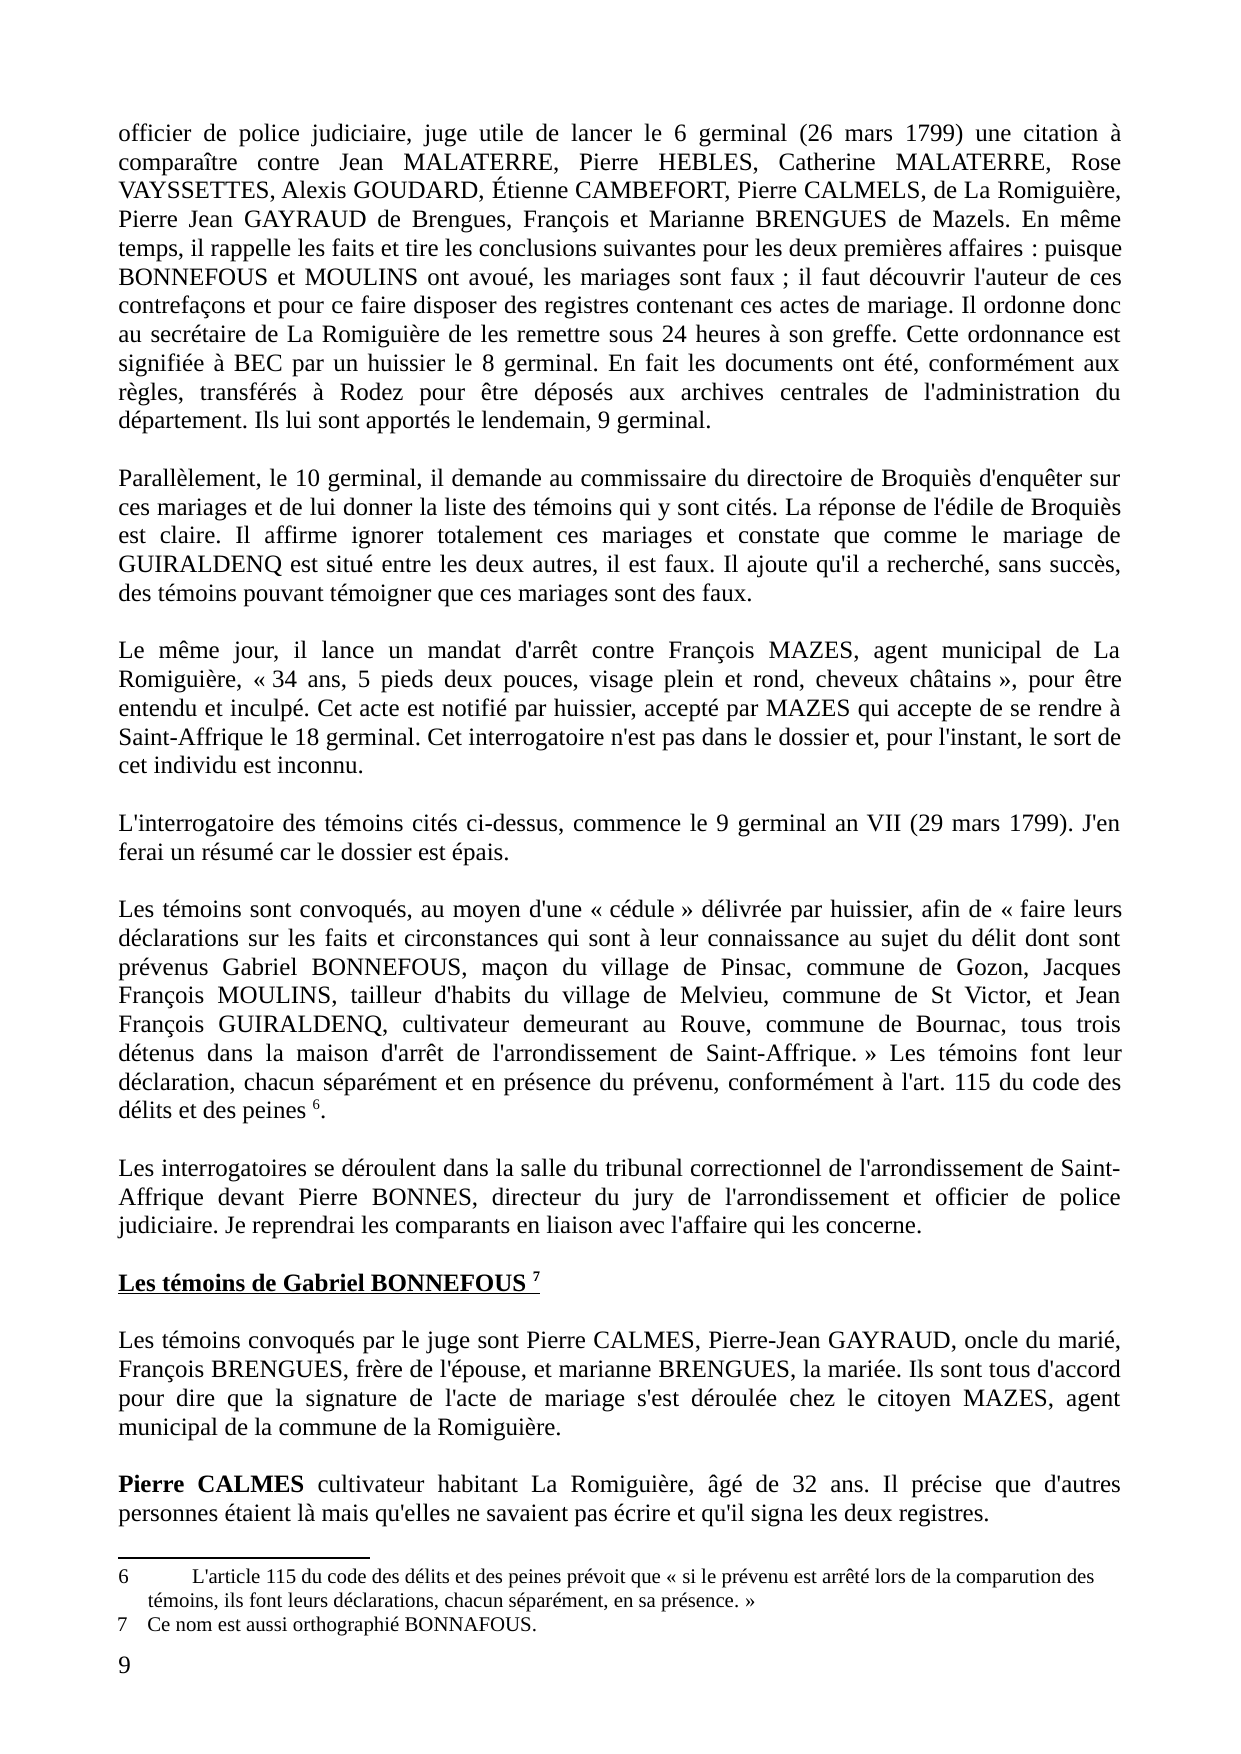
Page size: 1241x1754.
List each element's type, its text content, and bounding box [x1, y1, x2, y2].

text L'article 115 du code des délits et des peines prévoit que « si le prévenu est arrêté lors de la comparution des témoins, ils font leurs déclarations, chacun séparément, en sa présence. » [118, 1564, 1122, 1612]
text Parallèlement, le 10 germinal, il demande au commissaire du directoire de Broquiès d'enquêter sur ces mariages et de lui donner la liste des témoins qui y sont cités. La réponse de l'édile de Broquiès est claire. Il affirme ignorer totalement ces mariages et constate que comme le mariage de GUIRALDENQ est situé entre les deux autres, il est faux. Il ajoute qu'il a recherché, sans succès, des témoins pouvant témoigner que ces mariages sont des faux. [118, 463, 1122, 607]
text Les interrogatoires se déroulent dans la salle du tribunal correctionnel de l'arrondissement de Saint-Affrique devant Pierre BONNES, directeur du jury de l'arrondissement et officier de police judiciaire. Je reprendrai les comparants en liaison avec l'affaire qui les concerne. [118, 1153, 1122, 1239]
text L'interrogatoire des témoins cités ci-dessus, commence le 9 germinal an VII (29 mars 1799). J'en ferai un résumé car le dossier est épais. [118, 808, 1122, 866]
text Le même jour, il lance un mandat d'arrêt contre François MAZES, agent municipal de La Romiguière, « 34 ans, 5 pieds deux pouces, visage plein et rond, cheveux châtains », pour être entendu et inculpé. Cet acte est notifié par huissier, accepté par MAZES qui accepte de se rendre à Saint-Affrique le 18 germinal. Cet interrogatoire n'est pas dans le dossier et, pour l'instant, le sort de cet individu est inconnu. [118, 636, 1122, 779]
text Les témoins de Gabriel BONNEFOUS [118, 1268, 1122, 1297]
text Les témoins convoqués par le juge sont Pierre CALMES, Pierre-Jean GAYRAUD, oncle du marié, François BRENGUES, frère de l'épouse, et marianne BRENGUES, la mariée. Ils sont tous d'accord pour dire que la signature de l'acte de mariage s'est déroulée chez le citoyen MAZES, agent municipal de la commune de la Romiguière. [118, 1326, 1122, 1441]
text Pierre CALMES cultivateur habitant La Romiguière, âgé de 32 ans. Il précise que d'autres personnes étaient là mais qu'elles ne savaient pas écrire et qu'il signa les deux registres. [118, 1469, 1122, 1527]
text Les témoins sont convoqués, au moyen d'une « cédule » délivrée par huissier, afin de « faire leurs déclarations sur les faits et circonstances qui sont à leur connaissance au sujet du délit dont sont prévenus Gabriel BONNEFOUS, maçon du village de Pinsac, commune de Gozon, Jacques François MOULINS, tailleur d'habits du village de Melvieu, commune de St Victor, et Jean François GUIRALDENQ, cultivateur demeurant au Rouve, commune de Bournac, tous trois détenus dans la maison d'arrêt de l'arrondissement de Saint-Affrique. » Les témoins font leur déclaration, chacun séparément et en présence du prévenu, conformément à l'art. 115 du code des délits et des peines . [118, 894, 1122, 1124]
text officier de police judiciaire, juge utile de lancer le 6 germinal (26 mars 1799) une citation à comparaître contre Jean MALATERRE, Pierre HEBLES, Catherine MALATERRE, Rose VAYSSETTES, Alexis GOUDARD, Étienne CAMBEFORT, Pierre CALMELS, de La Romiguière, Pierre Jean GAYRAUD de Brengues, François et Marianne BRENGUES de Mazels. En même temps, il rappelle les faits et tire les conclusions suivantes pour les deux premières affaires : puisque BONNEFOUS et MOULINS ont avoué, les mariages sont faux ; il faut découvrir l'auteur de ces contrefaçons et pour ce faire disposer des registres contenant ces actes de mariage. Il ordonne donc au secrétaire de La Romiguière de les remettre sous 24 heures à son greffe. Cette ordonnance est signifiée à BEC par un huissier le 8 germinal. En fait les documents ont été, conformément aux règles, transférés à Rodez pour être déposés aux archives centrales de l'administration du département. Ils lui sont apportés le lendemain, 9 germinal. [118, 118, 1122, 434]
text Ce nom est aussi orthographié BONNAFOUS. [117, 1612, 1122, 1636]
